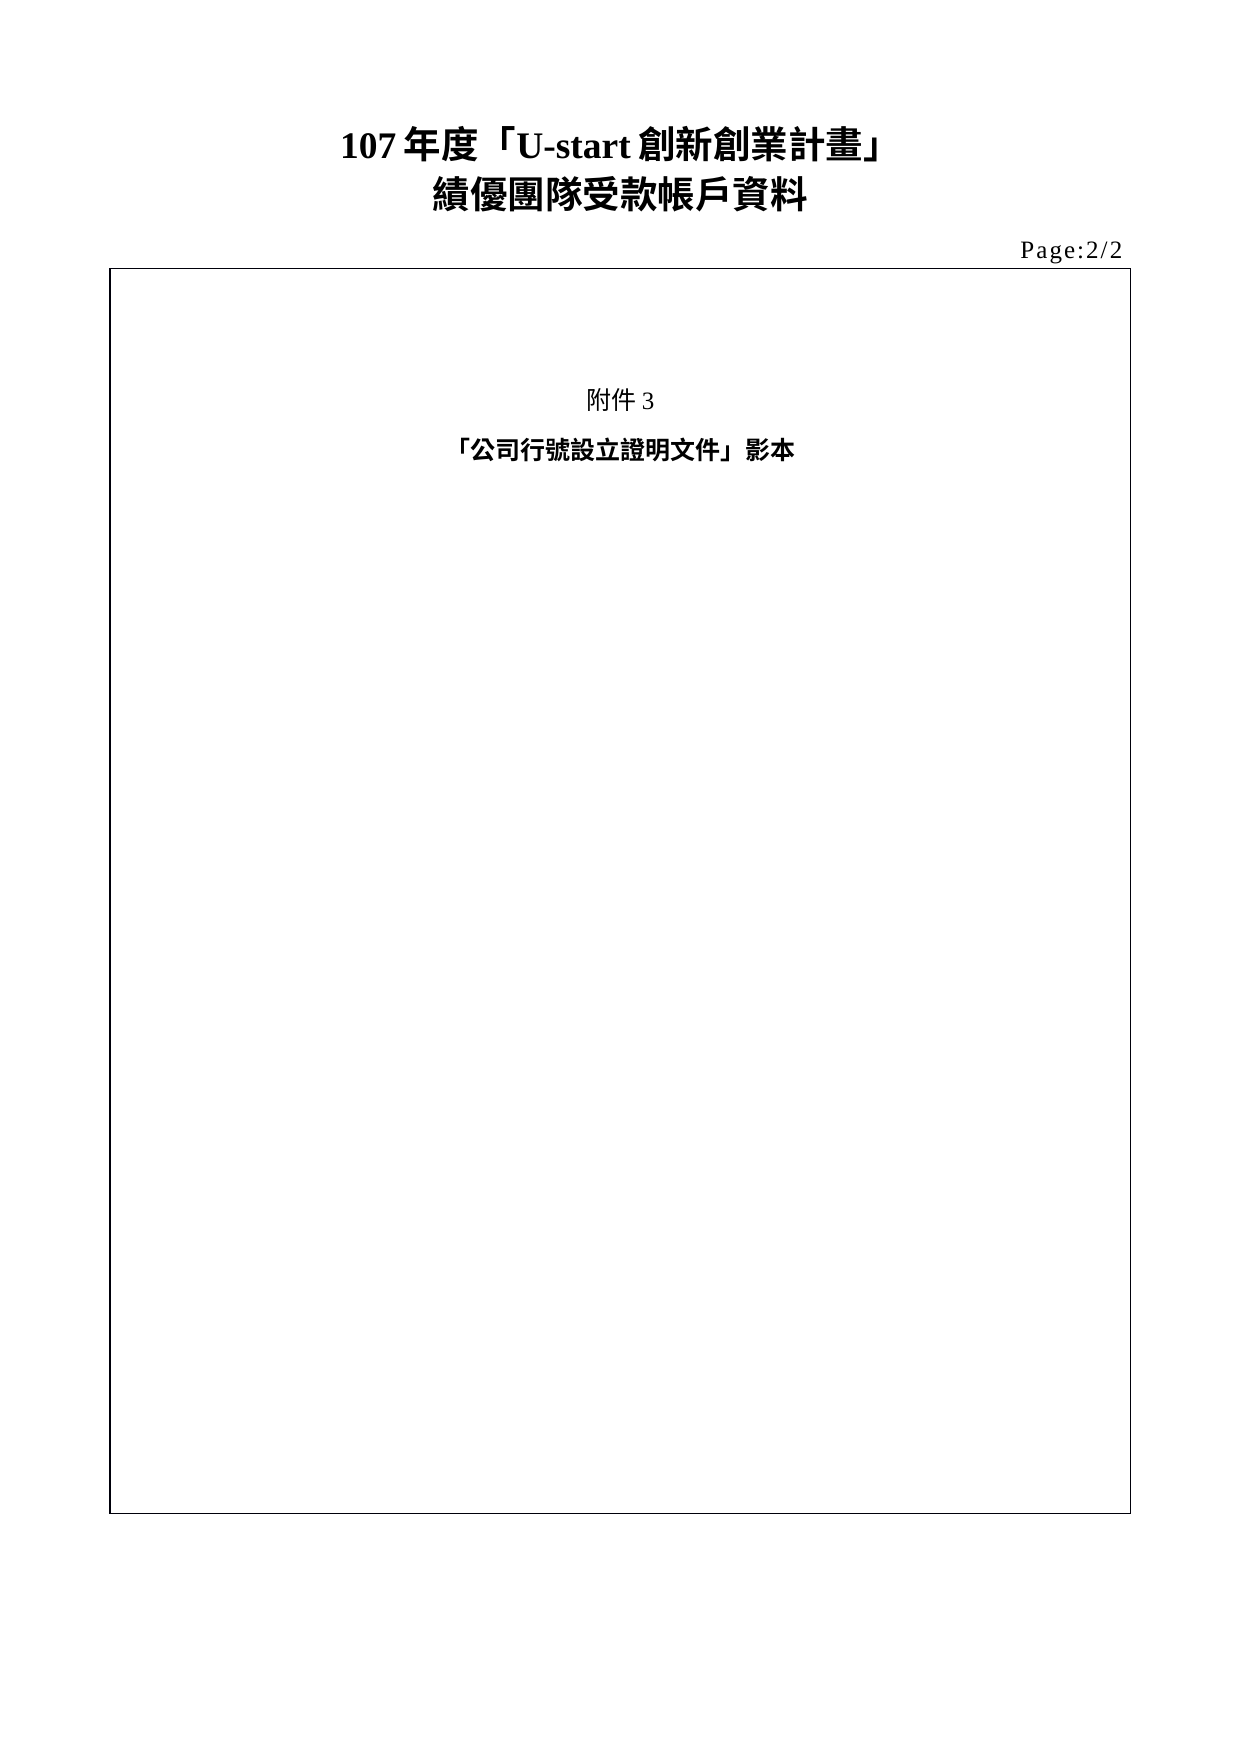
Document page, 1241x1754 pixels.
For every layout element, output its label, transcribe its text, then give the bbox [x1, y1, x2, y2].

text 績優團隊受款帳戶資料 [118, 168, 1122, 218]
table_header 附件3 「公司行號設立證明文件」影本 [111, 269, 1130, 1513]
text Page:2/2 [118, 218, 1122, 268]
text 107年度「U-start創新創業計畫」 [118, 118, 1122, 168]
